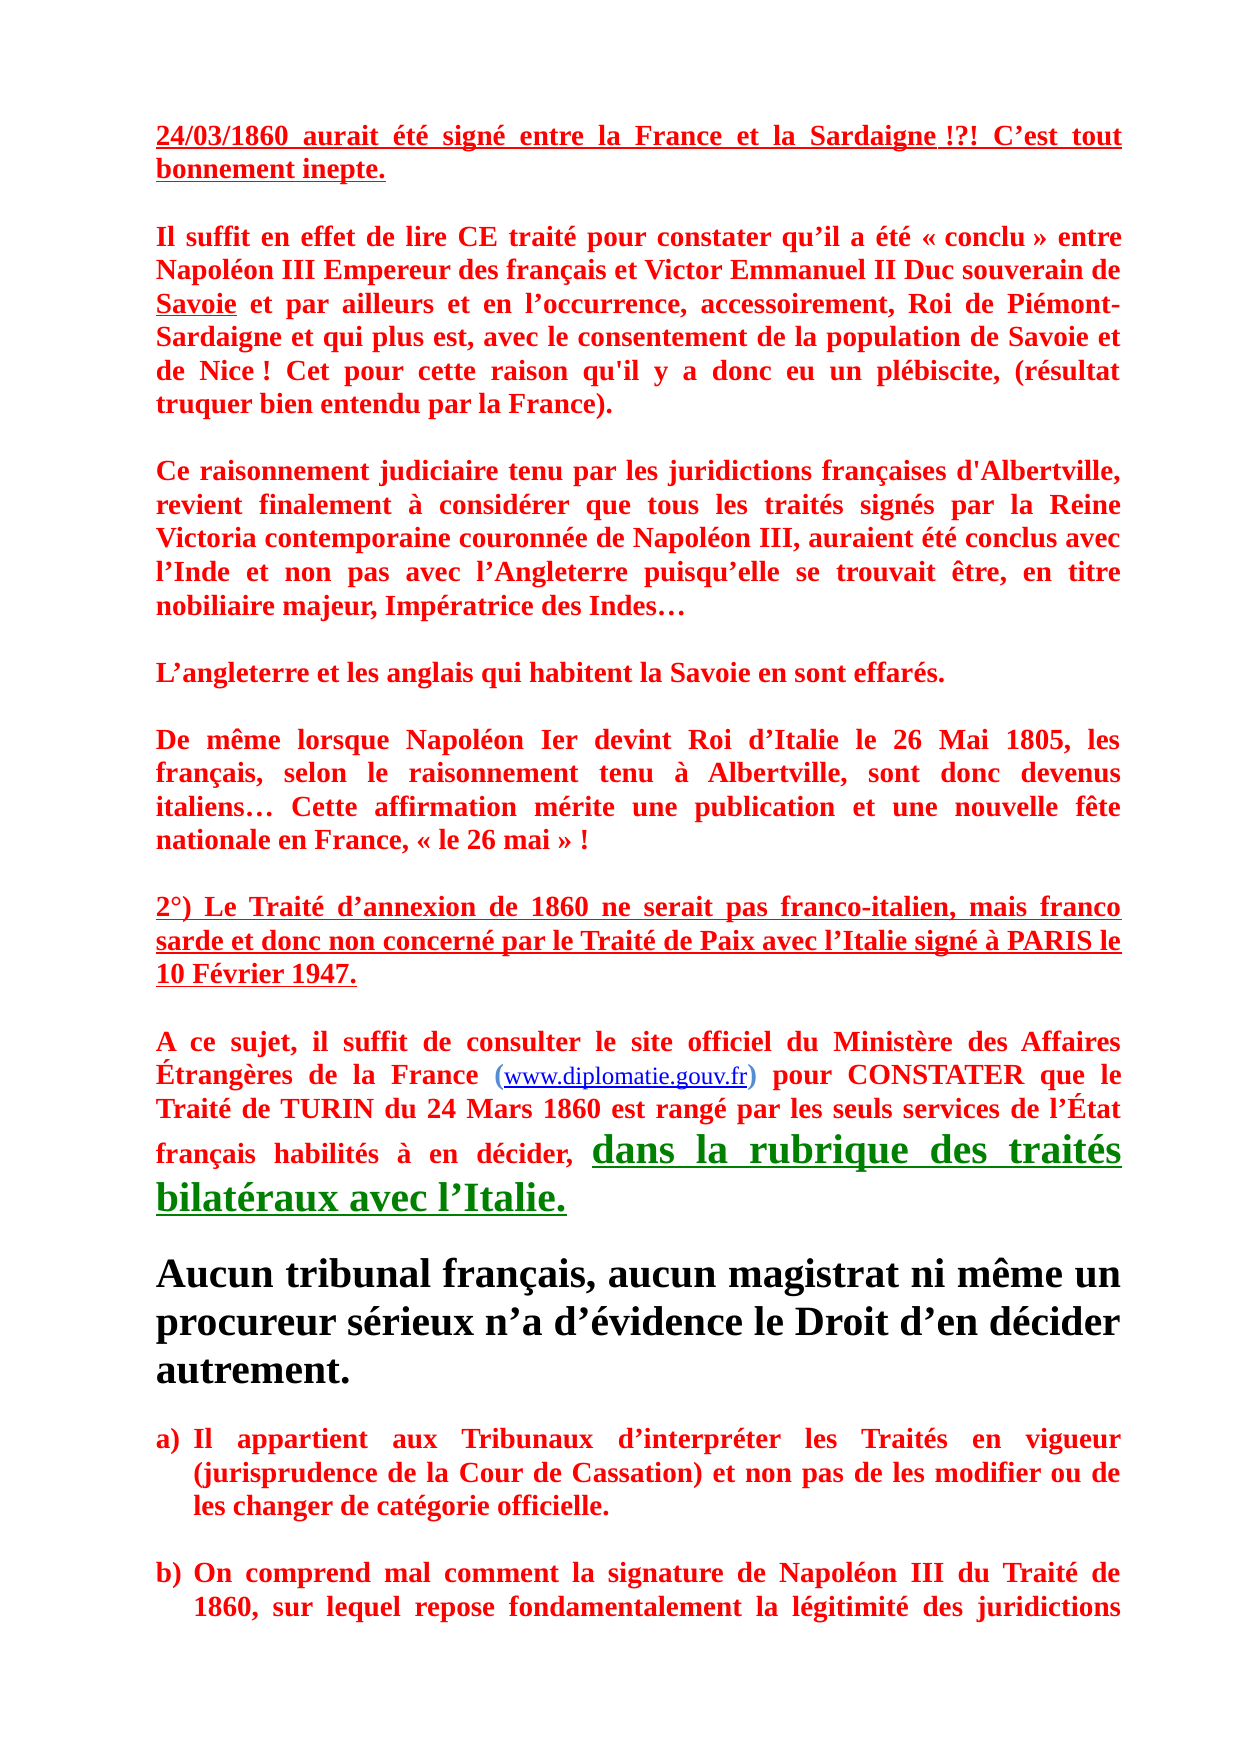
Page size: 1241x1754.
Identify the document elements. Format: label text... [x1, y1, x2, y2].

text Il suffit en effet de lire CE traité pour constater qu’il a été « conclu » entre Napoléon III Empereur des français et Victor Emmanuel II Duc souverain de Savoie et par ailleurs et en l’occurrence, accessoirement, Roi de Piémont-Sardaigne et qui plus est, avec le consentement de la population de Savoie et de Nice ! Cet pour cette raison qu'il y a donc eu un plébiscite, (résultat truquer bien entendu par la France). [156, 219, 1122, 420]
text Aucun tribunal français, aucun magistrat ni même un procureur sérieux n’a d’évidence le Droit d’en décider autrement. [156, 1249, 1122, 1393]
text L’angleterre et les anglais qui habitent la Savoie en sont effarés. [156, 655, 1122, 688]
text Ce raisonnement judiciaire tenu par les juridictions françaises d'Albertville, revient finalement à considérer que tous les traités signés par la Reine Victoria contemporaine couronnée de Napoléon III, auraient été conclus avec l’Inde et non pas avec l’Angleterre puisqu’elle se trouvait être, en titre nobiliaire majeur, Impératrice des Indes… [156, 453, 1122, 621]
text De même lorsque Napoléon Ier devint Roi d’Italie le 26 Mai 1805, les français, selon le raisonnement tenu à Albertville, sont donc devenus italiens… Cette affirmation mérite une publication et une nouvelle fête nationale en France, « le 26 mai » ! [156, 722, 1122, 856]
text A ce sujet, il suffit de consulter le site officiel du Ministère des Affaires Étrangères de la France (www.diplomatie.gouv.fr) pour CONSTATER que le Traité de TURIN du 24 Mars 1860 est rangé par les seuls services de l’État français habilités à en décider, dans la rubrique des traités bilatéraux avec l’Italie. [156, 1024, 1122, 1220]
text 2°) Le Traité d’annexion de 1860 ne serait pas franco-italien, mais franco [156, 889, 1122, 919]
list On comprend mal comment la signature de Napoléon III du Traité de 1860, sur lequel repose fondamentalement la légitimité des juridictions [156, 1556, 1122, 1623]
text bonnement inepte. [156, 148, 1122, 185]
list Il appartient aux Tribunaux d’interpréter les Traités en vigueur (jurisprudence de la Cour de Cassation) et non pas de les modifier ou de les changer de catégorie officielle. [156, 1421, 1122, 1522]
text 10 Février 1947. [156, 954, 1122, 990]
text sarde et donc non concerné par le Traité de Paix avec l’Italie signé à PARIS le [156, 920, 1122, 952]
text 24/03/1860 aurait été signé entre la France et la Sardaigne !?! C’est tout [156, 118, 1122, 147]
